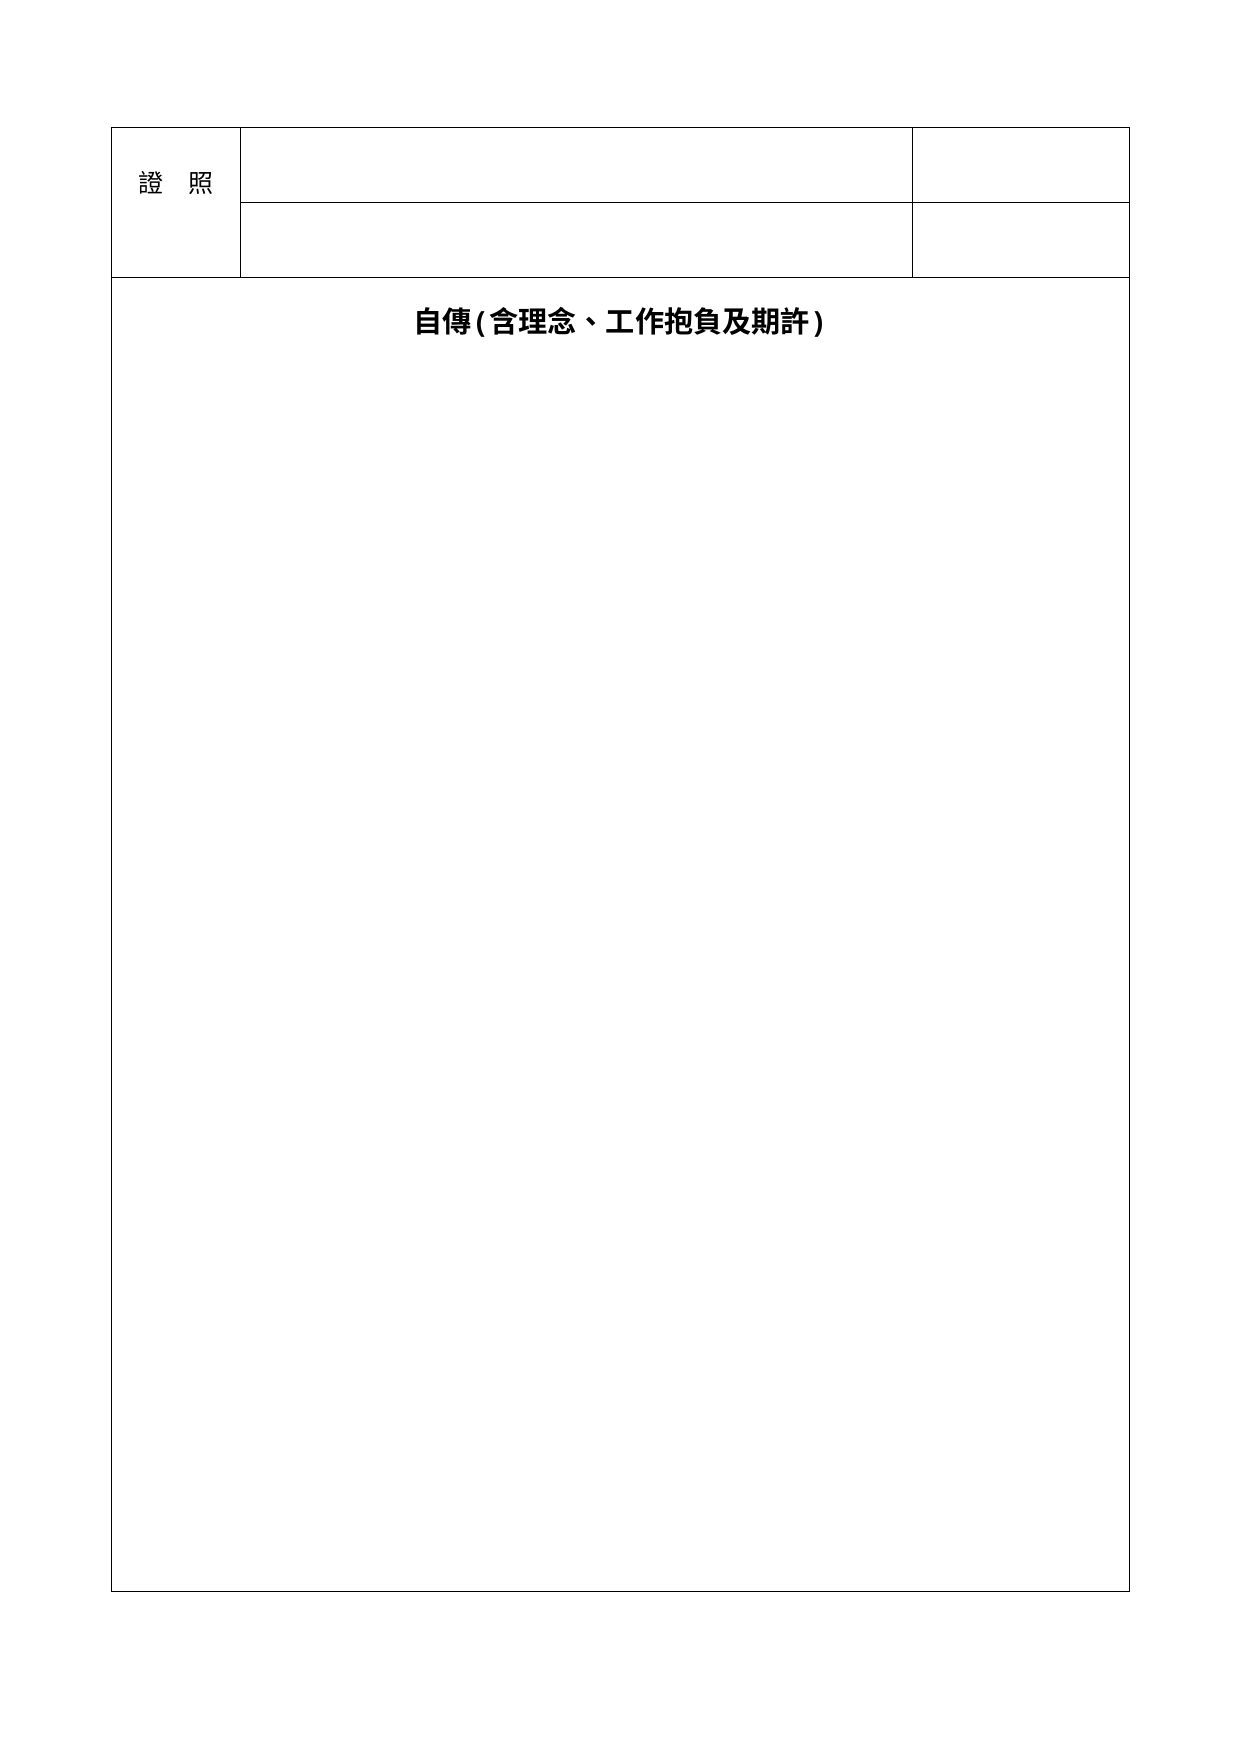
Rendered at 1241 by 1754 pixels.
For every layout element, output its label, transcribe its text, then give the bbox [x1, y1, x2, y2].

table_cell [913, 203, 1129, 277]
table_cell [913, 128, 1129, 202]
table_cell [241, 203, 912, 277]
table_cell 證 照 [112, 128, 240, 277]
table_cell 自傳(含理念、工作抱負及期許) [112, 278, 1129, 1591]
table_cell [241, 128, 912, 202]
